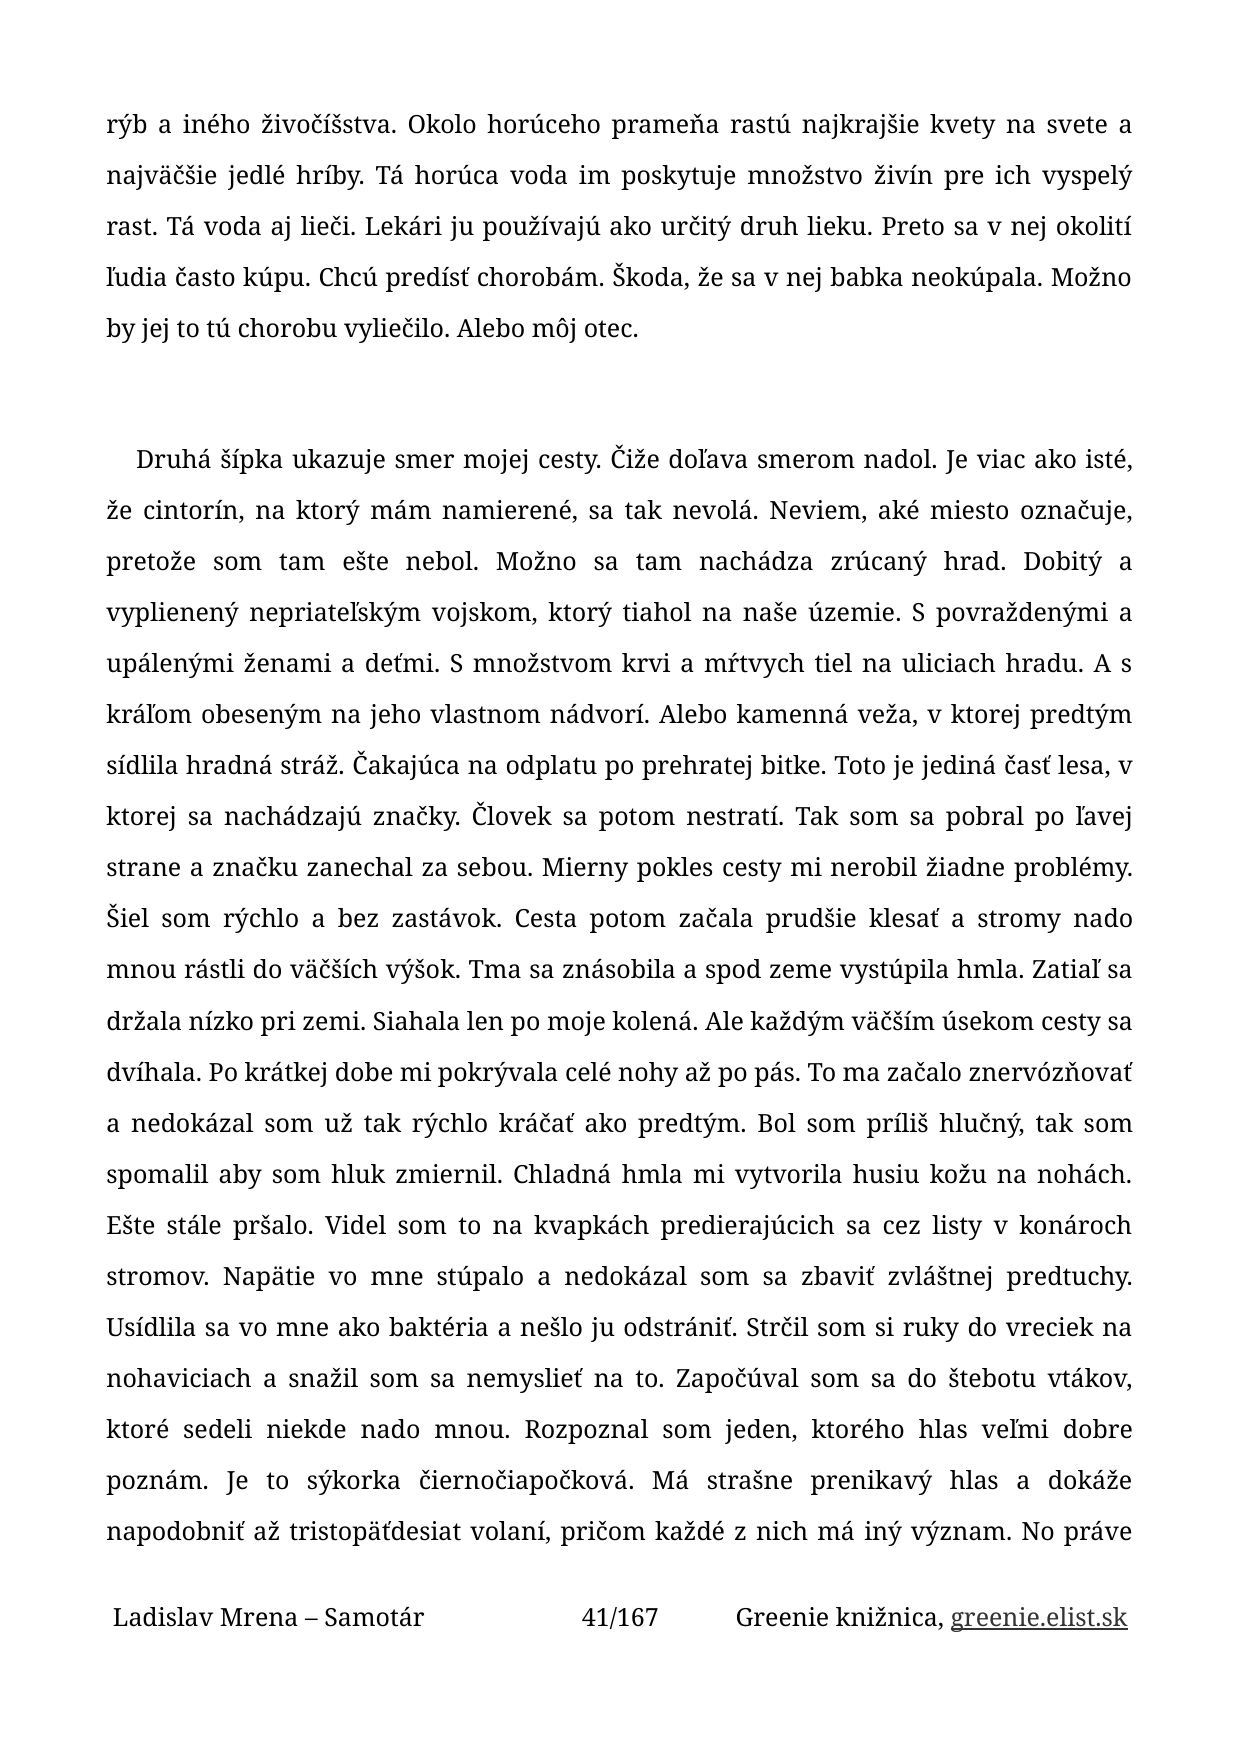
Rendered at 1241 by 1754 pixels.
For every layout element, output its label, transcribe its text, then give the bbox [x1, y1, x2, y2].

text Druhá šípka ukazuje smer mojej cesty. Čiže doľava smerom nadol. Je viac ako isté, že cintorín, na ktorý mám namierené, sa tak nevolá. Neviem, aké miesto označuje, pretože som tam ešte nebol. Možno sa tam nachádza zrúcaný hrad. Dobitý a vyplienený nepriateľským vojskom, ktorý tiahol na naše územie. S povraždenými a upálenými ženami a deťmi. S množstvom krvi a mŕtvych tiel na uliciach hradu. A s kráľom obeseným na jeho vlastnom nádvorí. Alebo kamenná veža, v ktorej predtým sídlila hradná stráž. Čakajúca na odplatu po prehratej bitke. Toto je jediná časť lesa, v ktorej sa nachádzajú značky. Človek sa potom nestratí. Tak som sa pobral po ľavej strane a značku zanechal za sebou. Mierny pokles cesty mi nerobil žiadne problémy. Šiel som rýchlo a bez zastávok. Cesta potom začala prudšie klesať a stromy nado mnou rástli do väčších výšok. Tma sa znásobila a spod zeme vystúpila hmla. Zatiaľ sa držala nízko pri zemi. Siahala len po moje kolená. Ale každým väčším úsekom cesty sa dvíhala. Po krátkej dobe mi pokrývala celé nohy až po pás. To ma začalo znervózňovať a nedokázal som už tak rýchlo kráčať ako predtým. Bol som príliš hlučný, tak som spomalil aby som hluk zmiernil. Chladná hmla mi vytvorila husiu kožu na nohách. Ešte stále pršalo. Videl som to na kvapkách predierajúcich sa cez listy v konároch stromov. Napätie vo mne stúpalo a nedokázal som sa zbaviť zvláštnej predtuchy. Usídlila sa vo mne ako baktéria a nešlo ju odstrániť. Strčil som si ruky do vreciek na nohaviciach a snažil som sa nemyslieť na to. Započúval som sa do štebotu vtákov, ktoré sedeli niekde nado mnou. Rozpoznal som jeden, ktorého hlas veľmi dobre poznám. Je to sýkorka čiernočiapočková. Má strašne prenikavý hlas a dokáže napodobniť až tristopäťdesiat volaní, pričom každé z nich má iný význam. No práve [106, 442, 1134, 1548]
text rýb a iného živočíšstva. Okolo horúceho prameňa rastú najkrajšie kvety na svete a najväčšie jedlé hríby. Tá horúca voda im poskytuje množstvo živín pre ich vyspelý rast. Tá voda aj lieči. Lekári ju používajú ako určitý druh lieku. Preto sa v nej okolití ľudia často kúpu. Chcú predísť chorobám. Škoda, že sa v nej babka neokúpala. Možno by jej to tú chorobu vyliečilo. Alebo môj otec. [106, 106, 1134, 344]
